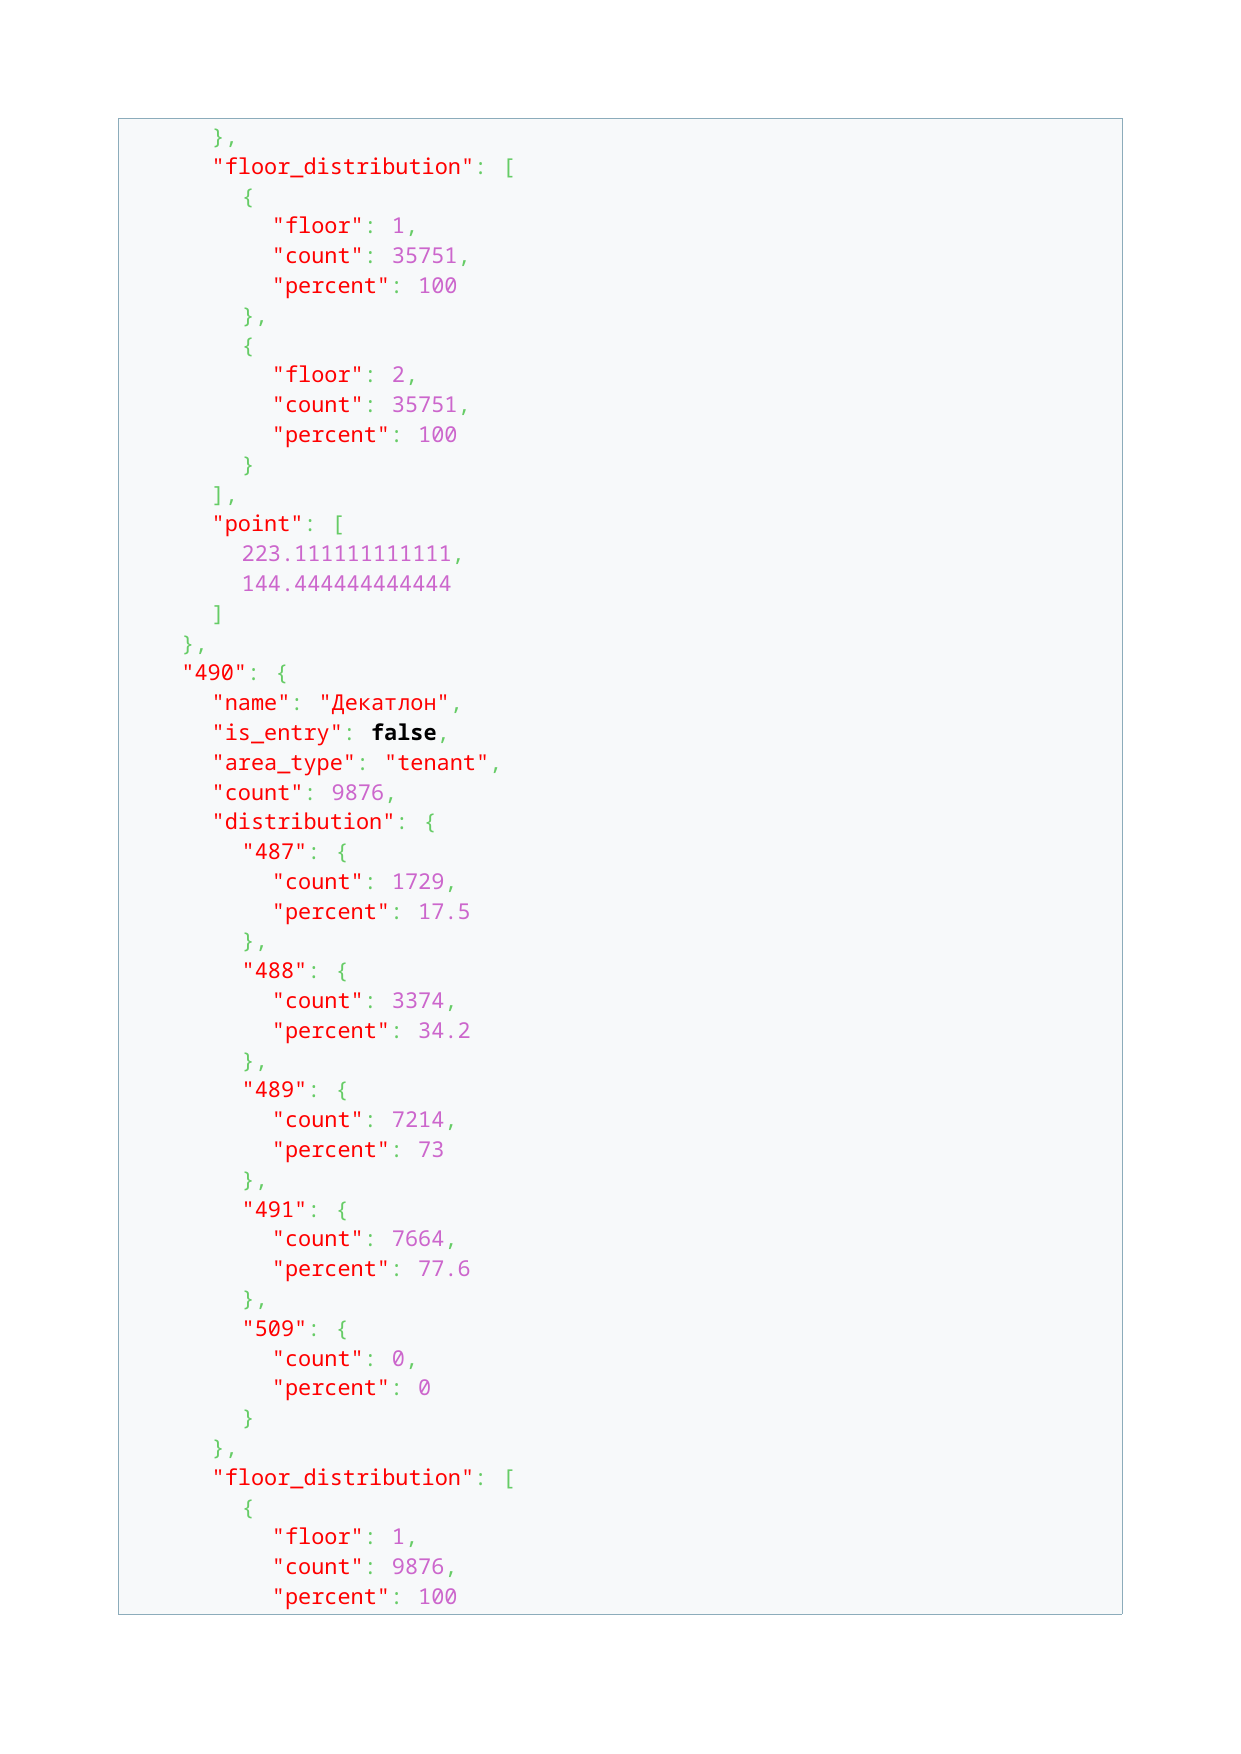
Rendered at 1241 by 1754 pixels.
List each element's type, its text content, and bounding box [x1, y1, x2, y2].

table_header }, "floor_distribution": [ { "floor": 1, "count": 35751, "percent": 100 }, { "floor": 2, "count": 35751, "percent": 100 } ], "point": [ 223.111111111111, 144.444444444444 ] }, "490": { "name": "Декатлон", "is_entry": false, "area_type": "tenant", "count": 9876, "distribution": { "487": { "count": 1729, "percent": 17.5 }, "488": { "count": 3374, "percent": 34.2 }, "489": { "count": 7214, "percent": 73 }, "491": { "count": 7664, "percent": 77.6 }, "509": { "count": 0, "percent": 0 } }, "floor_distribution": [ { "floor": 1, "count": 9876, "percent": 100 [119, 119, 1122, 1614]
